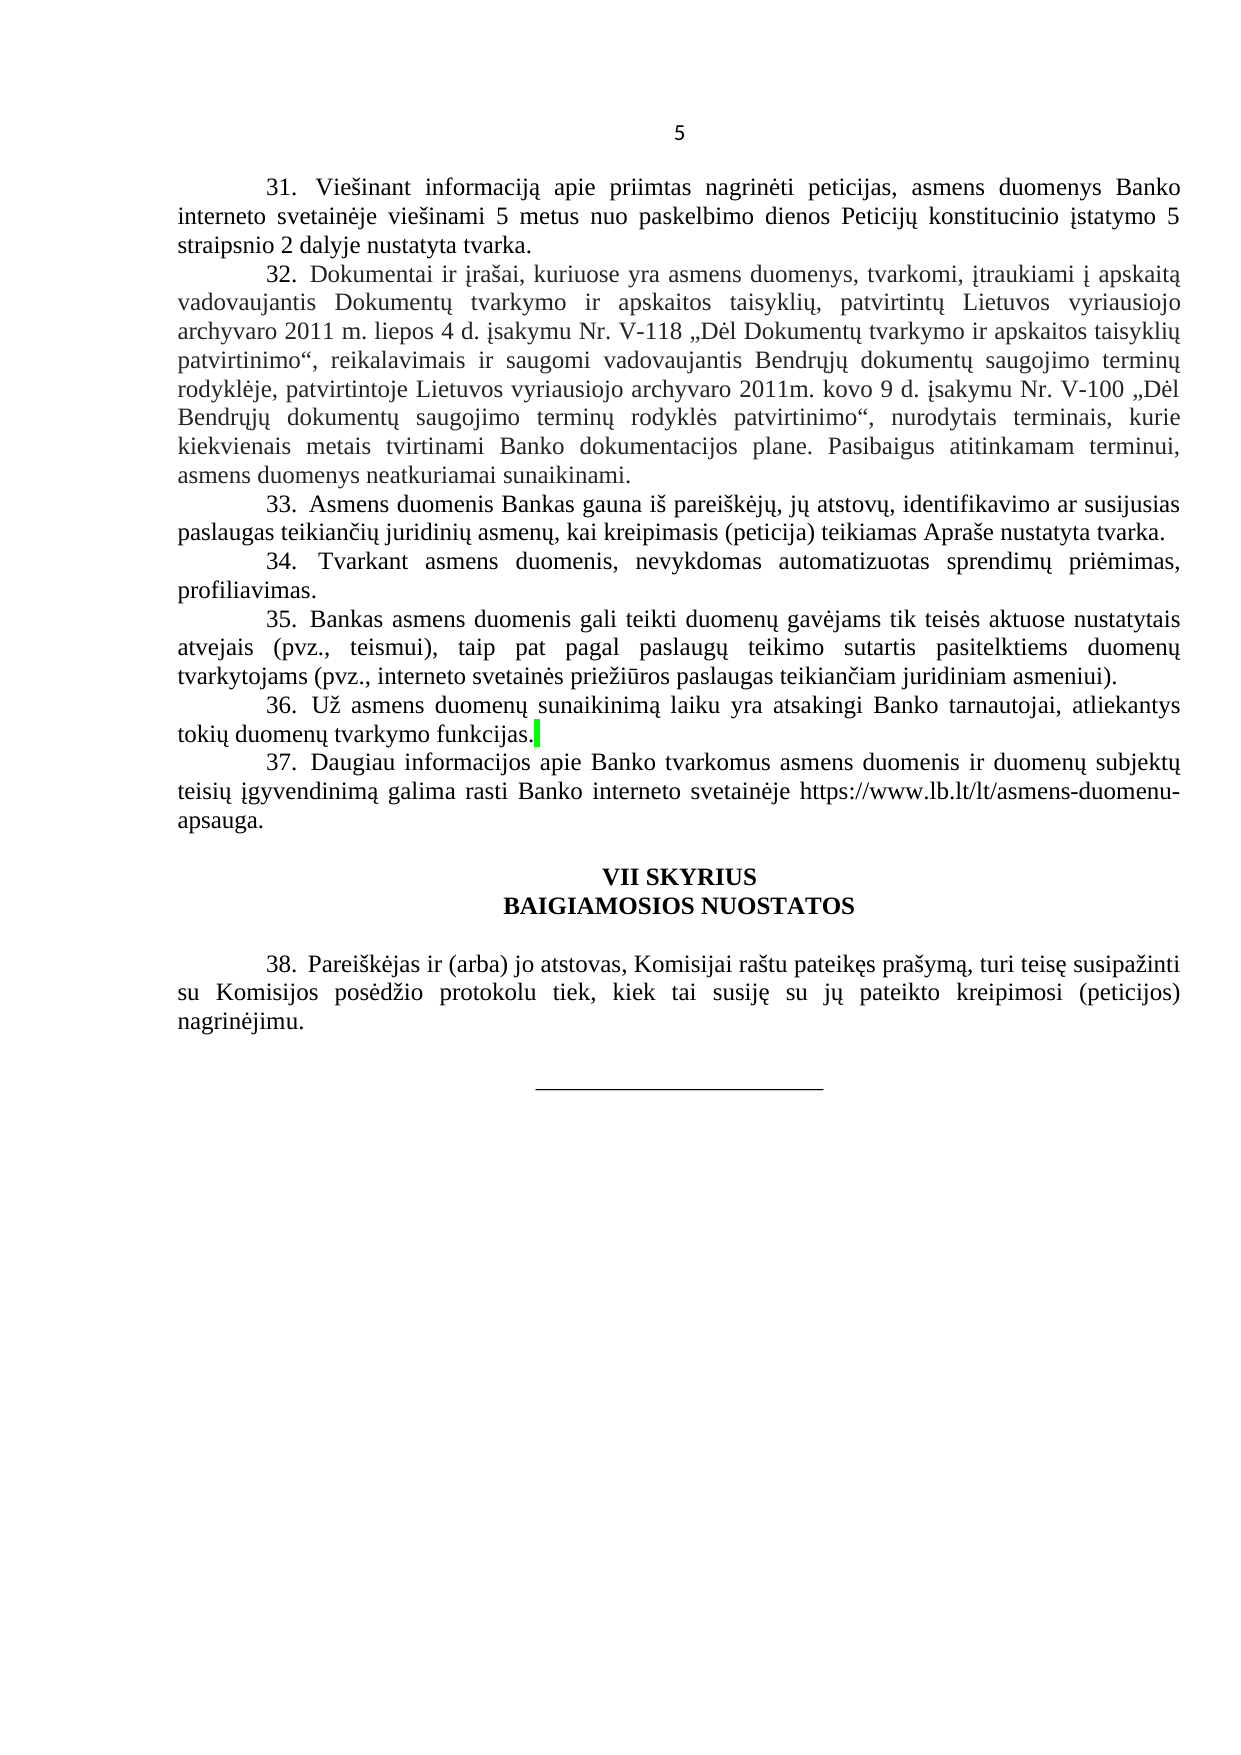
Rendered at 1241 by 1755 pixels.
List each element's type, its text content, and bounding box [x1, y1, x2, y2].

text 31. Viešinant informaciją apie priimtas nagrinėti peticijas, asmens duomenys Banko interneto svetainėje viešinami 5 metus nuo paskelbimo dienos Peticijų konstitucinio įstatymo 5 straipsnio 2 dalyje nustatyta tvarka. [177, 172, 1181, 259]
text 35. Bankas asmens duomenis gali teikti duomenų gavėjams tik teisės aktuose nustatytais atvejais (pvz., teismui), taip pat pagal paslaugų teikimo sutartis pasitelktiems duomenų tvarkytojams (pvz., interneto svetainės priežiūros paslaugas teikiančiam juridiniam asmeniui). [177, 604, 1181, 690]
text 33. Asmens duomenis Bankas gauna iš pareiškėjų, jų atstovų, identifikavimo ar susijusias paslaugas teikiančių juridinių asmenų, kai kreipimasis (peticija) teikiamas Apraše nustatyta tvarka. [177, 489, 1181, 546]
text _______________________ [177, 1064, 1181, 1092]
text 37. Daugiau informacijos apie Banko tvarkomus asmens duomenis ir duomenų subjektų teisių įgyvendinimą galima rasti Banko interneto svetainėje https://www.lb.lt/lt/asmens-duomenu-apsauga. [177, 747, 1181, 834]
text 38. Pareiškėjas ir (arba) jo atstovas, Komisijai raštu pateikęs prašymą, turi teisę susipažinti su Komisijos posėdžio protokolu tiek, kiek tai susiję su jų pateikto kreipimosi (peticijos) nagrinėjimu. [177, 949, 1181, 1035]
text 32. Dokumentai ir įrašai, kuriuose yra asmens duomenys, tvarkomi, įtraukiami į apskaitą vadovaujantis Dokumentų tvarkymo ir apskaitos taisyklių, patvirtintų Lietuvos vyriausiojo archyvaro 2011 m. liepos 4 d. įsakymu Nr. V-118 „Dėl Dokumentų tvarkymo ir apskaitos taisyklių patvirtinimo“, reikalavimais ir saugomi vadovaujantis Bendrųjų dokumentų saugojimo terminų rodyklėje, patvirtintoje Lietuvos vyriausiojo archyvaro 2011m. kovo 9 d. įsakymu Nr. V-100 „Dėl Bendrųjų dokumentų saugojimo terminų rodyklės patvirtinimo“, nurodytais terminais, kurie kiekvienais metais tvirtinami Banko dokumentacijos plane. Pasibaigus atitinkamam terminui, asmens duomenys neatkuriamai sunaikinami. [177, 259, 1181, 489]
text 36. Už asmens duomenų sunaikinimą laiku yra atsakingi Banko tarnautojai, atliekantys tokių duomenų tvarkymo funkcijas. [177, 690, 1181, 747]
text 34. Tvarkant asmens duomenis, nevykdomas automatizuotas sprendimų priėmimas, profiliavimas. [177, 546, 1181, 604]
text VII SKYRIUS [177, 862, 1181, 891]
text BAIGIAMOSIOS NUOSTATOS [177, 891, 1181, 920]
